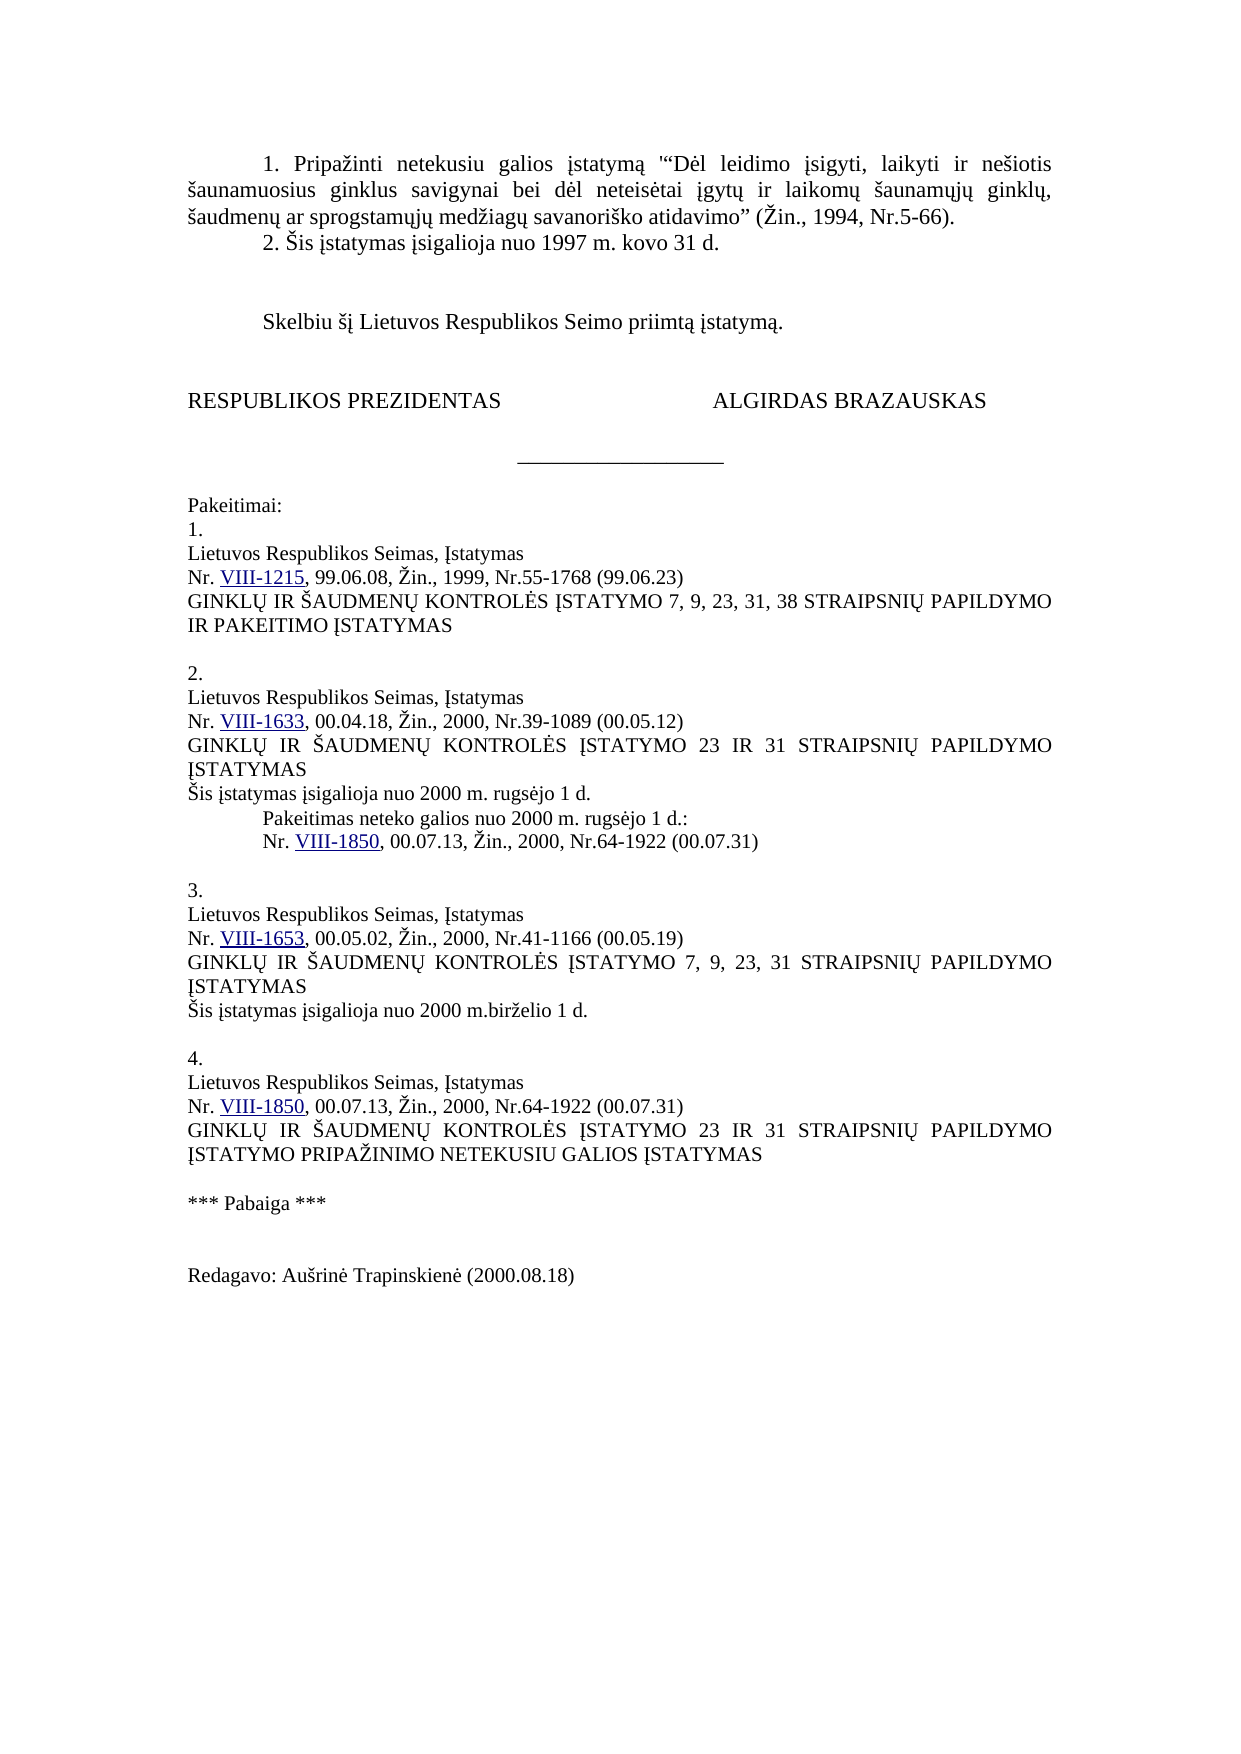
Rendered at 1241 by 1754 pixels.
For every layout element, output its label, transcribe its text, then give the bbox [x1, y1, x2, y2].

text Nr. VIII-1653, 00.05.02, Žin., 2000, Nr.41-1166 (00.05.19) [187, 926, 1053, 950]
text Nr. VIII-1850, 00.07.13, Žin., 2000, Nr.64-1922 (00.07.31) [187, 829, 1053, 853]
text GINKLŲ IR ŠAUDMENŲ KONTROLĖS ĮSTATYMO 7, 9, 23, 31, 38 STRAIPSNIŲ PAPILDYMO IR PAKEITIMO ĮSTATYMAS [187, 589, 1053, 637]
text Šis įstatymas įsigalioja nuo 2000 m. rugsėjo 1 d. [187, 781, 1053, 805]
text 2. [187, 661, 1053, 685]
text *** Pabaiga *** [187, 1190, 1053, 1214]
text Nr. VIII-1633, 00.04.18, Žin., 2000, Nr.39-1089 (00.05.12) [187, 709, 1053, 733]
text Skelbiu šį Lietuvos Respublikos Seimo priimtą įstatymą. [187, 308, 1053, 334]
text GINKLŲ IR ŠAUDMENŲ KONTROLĖS ĮSTATYMO 23 IR 31 STRAIPSNIŲ PAPILDYMO ĮSTATYMAS [187, 733, 1053, 781]
text 4. [187, 1046, 1053, 1070]
text __________________ [187, 440, 1053, 466]
text 1. [187, 517, 1053, 541]
text Šis įstatymas įsigalioja nuo 2000 m.birželio 1 d. [187, 998, 1053, 1022]
text Redagavo: Aušrinė Trapinskienė (2000.08.18) [187, 1263, 1053, 1287]
text Lietuvos Respublikos Seimas, Įstatymas [187, 685, 1053, 709]
text 3. [187, 878, 1053, 902]
text 1. Pripažinti netekusiu galios įstatymą '“Dėl leidimo įsigyti, laikyti ir nešiotis šaunamuosius ginklus savigynai bei dėl neteisėtai įgytų ir laikomų šaunamųjų ginklų, šaudmenų ar sprogstamųjų medžiagų savanoriško atidavimo” (Žin., 1994, Nr.5-66). [187, 150, 1053, 229]
text GINKLŲ IR ŠAUDMENŲ KONTROLĖS ĮSTATYMO 7, 9, 23, 31 STRAIPSNIŲ PAPILDYMO ĮSTATYMAS [187, 950, 1053, 998]
text 2. Šis įstatymas įsigalioja nuo 1997 m. kovo 31 d. [187, 229, 1053, 255]
text Nr. VIII-1850, 00.07.13, Žin., 2000, Nr.64-1922 (00.07.31) [187, 1094, 1053, 1118]
text Pakeitimas neteko galios nuo 2000 m. rugsėjo 1 d.: [187, 805, 1053, 829]
text Nr. VIII-1215, 99.06.08, Žin., 1999, Nr.55-1768 (99.06.23) [187, 565, 1053, 589]
text GINKLŲ IR ŠAUDMENŲ KONTROLĖS ĮSTATYMO 23 IR 31 STRAIPSNIŲ PAPILDYMO ĮSTATYMO PRIPAŽINIMO NETEKUSIU GALIOS ĮSTATYMAS [187, 1118, 1053, 1166]
text Pakeitimai: [187, 493, 1053, 517]
text Lietuvos Respublikos Seimas, Įstatymas [187, 1070, 1053, 1094]
text Lietuvos Respublikos Seimas, Įstatymas [187, 541, 1053, 565]
text RESPUBLIKOS PREZIDENTAS ALGIRDAS BRAZAUSKAS [187, 387, 1053, 413]
text Lietuvos Respublikos Seimas, Įstatymas [187, 902, 1053, 926]
